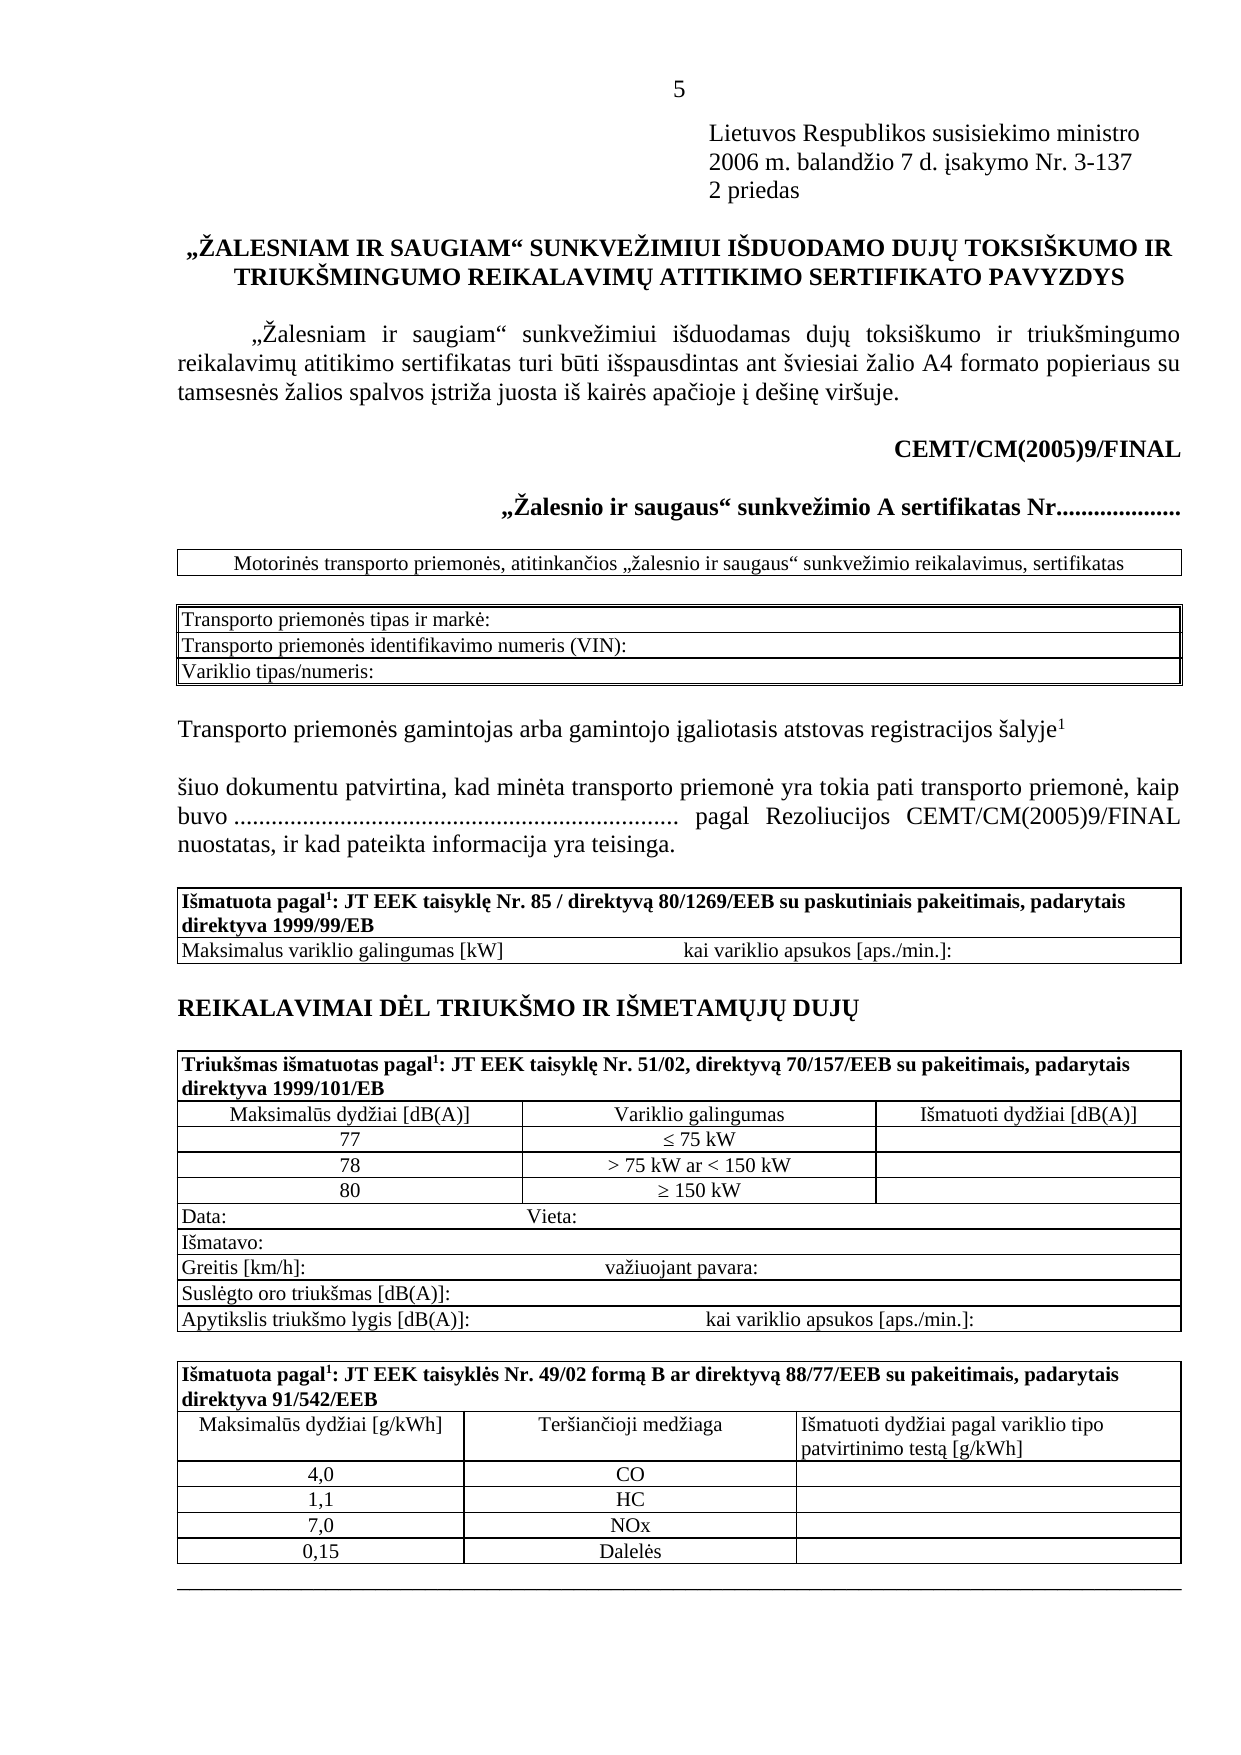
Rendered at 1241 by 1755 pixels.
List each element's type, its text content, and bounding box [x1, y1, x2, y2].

table_cell Teršiančioji medžiaga [465, 1412, 796, 1460]
table_cell 78 [518, 1153, 522, 1177]
text CEMT/CM(2005)9/FINAL [177, 434, 1181, 463]
text „ŽALESNIAM IR SAUGIAM“ SUNKVEŽIMIUI IŠDUODAMO DUJŲ TOKSIŠKUMO IR TRIUKŠMINGUMO REIKALAVIMŲ ATITIKIMO SERTIFIKATO PAVYZDYS [177, 233, 1181, 291]
text 2 priedas [177, 176, 1181, 204]
text „Žalesniam ir saugiam“ sunkvežimiui išduodamas dujų toksiškumo ir triukšmingumo reikalavimų atitikimo sertifikatas turi būti išspausdintas ant šviesiai žalio A4 formato popieriaus su tamsesnės žalios spalvos įstriža juosta iš kairės apačioje į dešinę viršuje. [177, 319, 1181, 406]
table_cell [797, 1539, 801, 1563]
table_cell 77 [518, 1127, 522, 1151]
text REIKALAVIMAI DĖL TRIUKŠMO IR IŠMETAMŲJŲ DUJŲ [177, 993, 1181, 1021]
table_cell HC [792, 1487, 796, 1511]
table_cell [797, 1487, 801, 1511]
text Lietuvos Respublikos susisiekimo ministro [709, 118, 1181, 147]
table_cell CO [792, 1462, 796, 1486]
text Transporto priemonės gamintojas arba gamintojo įgaliotasis atstovas registracijos šalyje1 [177, 714, 1181, 743]
table_cell Maksimalūs dydžiai [g/kWh] [178, 1412, 463, 1460]
table_cell [797, 1462, 801, 1486]
text „Žalesnio ir saugaus“ sunkvežimio A sertifikatas Nr.................... [177, 492, 1181, 521]
table_cell 80 [518, 1178, 522, 1202]
text šiuo dokumentu patvirtina, kad minėta transporto priemonė yra tokia pati transporto priemonė, kaip buvo pagal Rezoliucijos CEMT/CM(2005)9/FINAL nuostatas, ir kad pateikta informacija yra teisinga. [177, 772, 1181, 858]
table_cell NOx [792, 1513, 796, 1537]
text 2006 m. balandžio 7 d. įsakymo Nr. 3-137 [177, 147, 1181, 176]
table_cell [797, 1513, 801, 1537]
